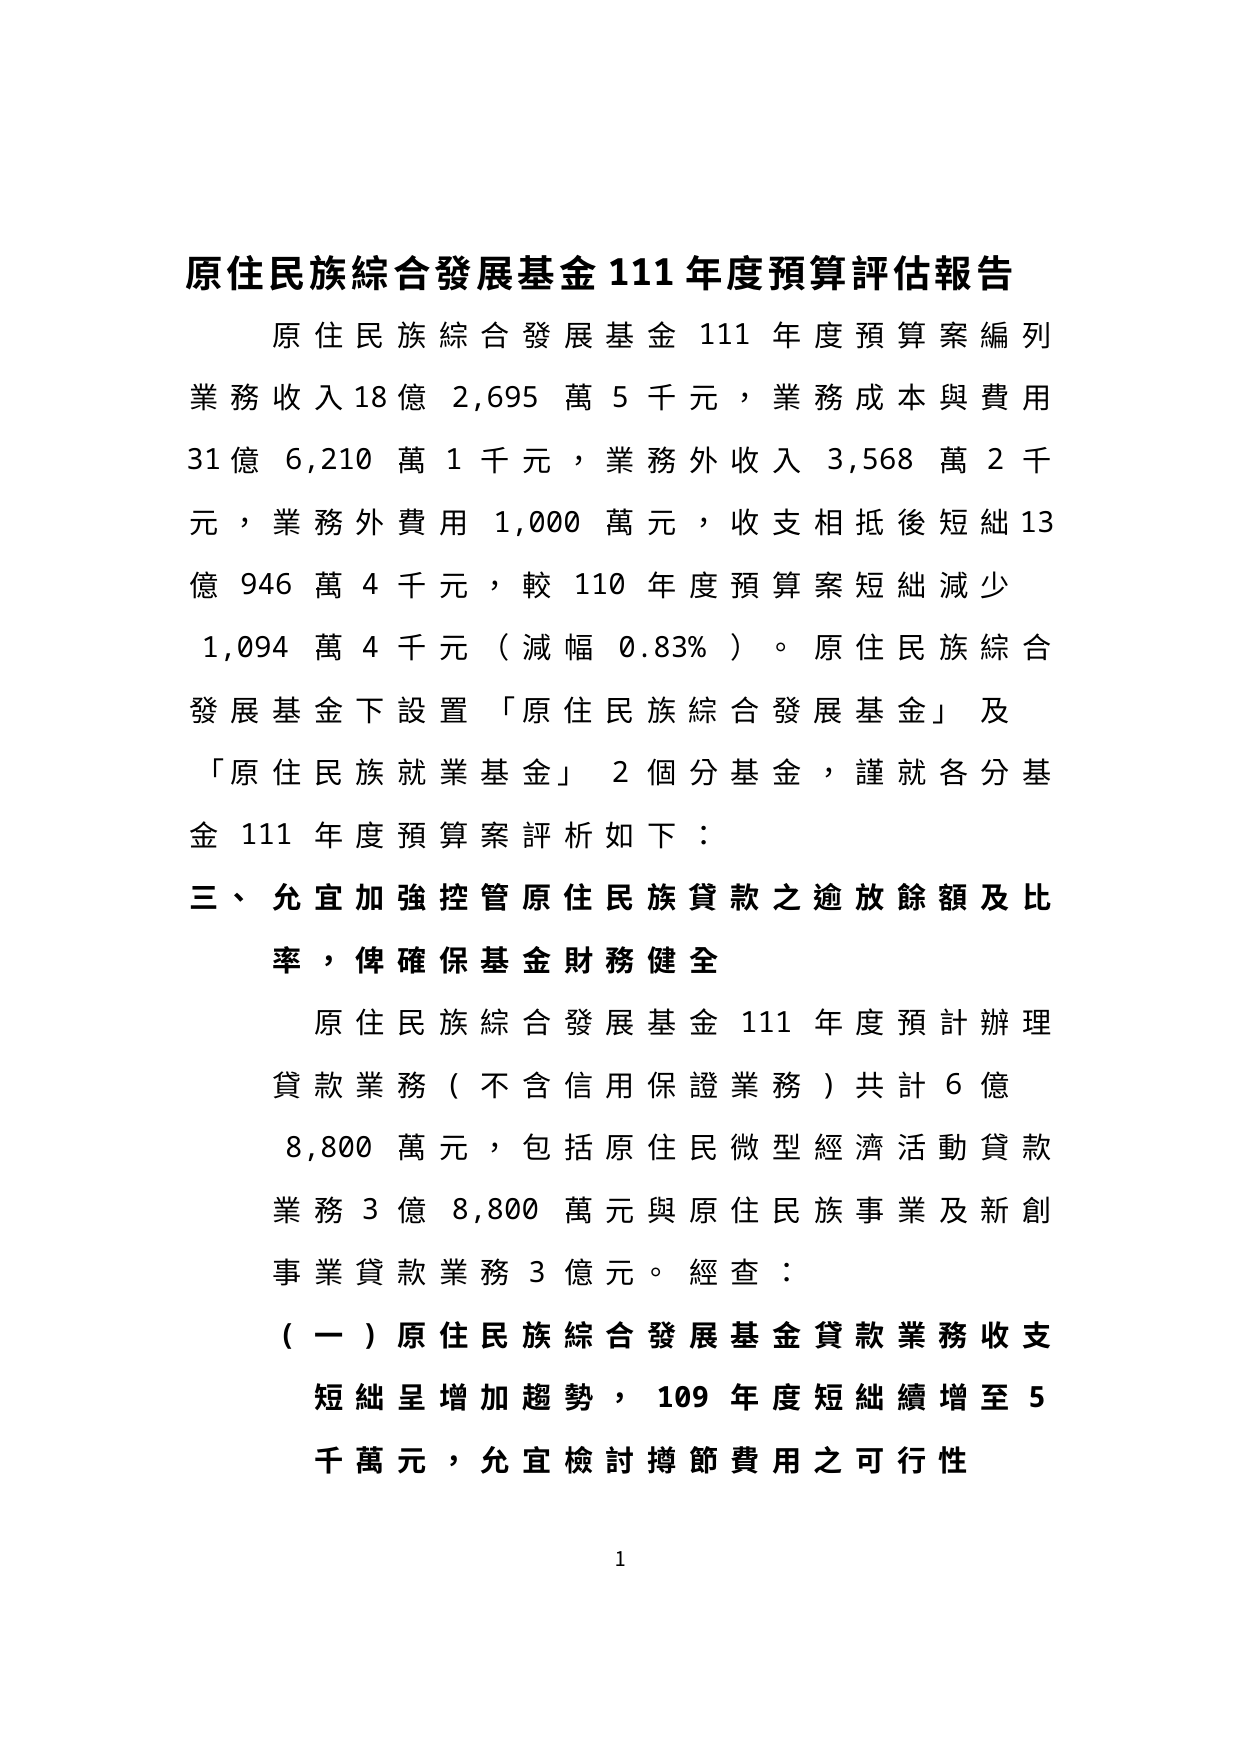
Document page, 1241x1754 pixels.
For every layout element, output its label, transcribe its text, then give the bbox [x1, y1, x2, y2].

text 原住民族綜合發展基金111年度預計辦理貸款業務(不含信用保證業務)共計6億8,800萬元，包括原住民微型經濟活動貸款業務3億8,800萬元與原住民族事業及新創事業貸款業務3億元。經查： [242, 979, 1058, 1292]
text 三、允宜加強控管原住民族貸款之逾放餘額及比率，俾確保基金財務健全 [183, 854, 1058, 979]
text 原住民族綜合發展基金111年度預算案編列業務收入18億2,695萬5千元，業務成本與費用31億6,210萬1千元，業務外收入3,568萬2千元，業務外費用1,000萬元，收支相抵後短絀13億946萬4千元，較110年度預算案短絀減少1,094萬4千元（減幅0.83%）。原住民族綜合發展基金下設置「原住民族綜合發展基金」及「原住民族就業基金」2個分基金，謹就各分基金111年度預算案評析如下： [183, 292, 1058, 854]
text (一)原住民族綜合發展基金貸款業務收支短絀呈增加趨勢，109年度短絀續增至5千萬元，允宜檢討撙節費用之可行性 [242, 1292, 1058, 1479]
text 原住民族綜合發展基金111年度預算評估報告 [183, 229, 1058, 292]
